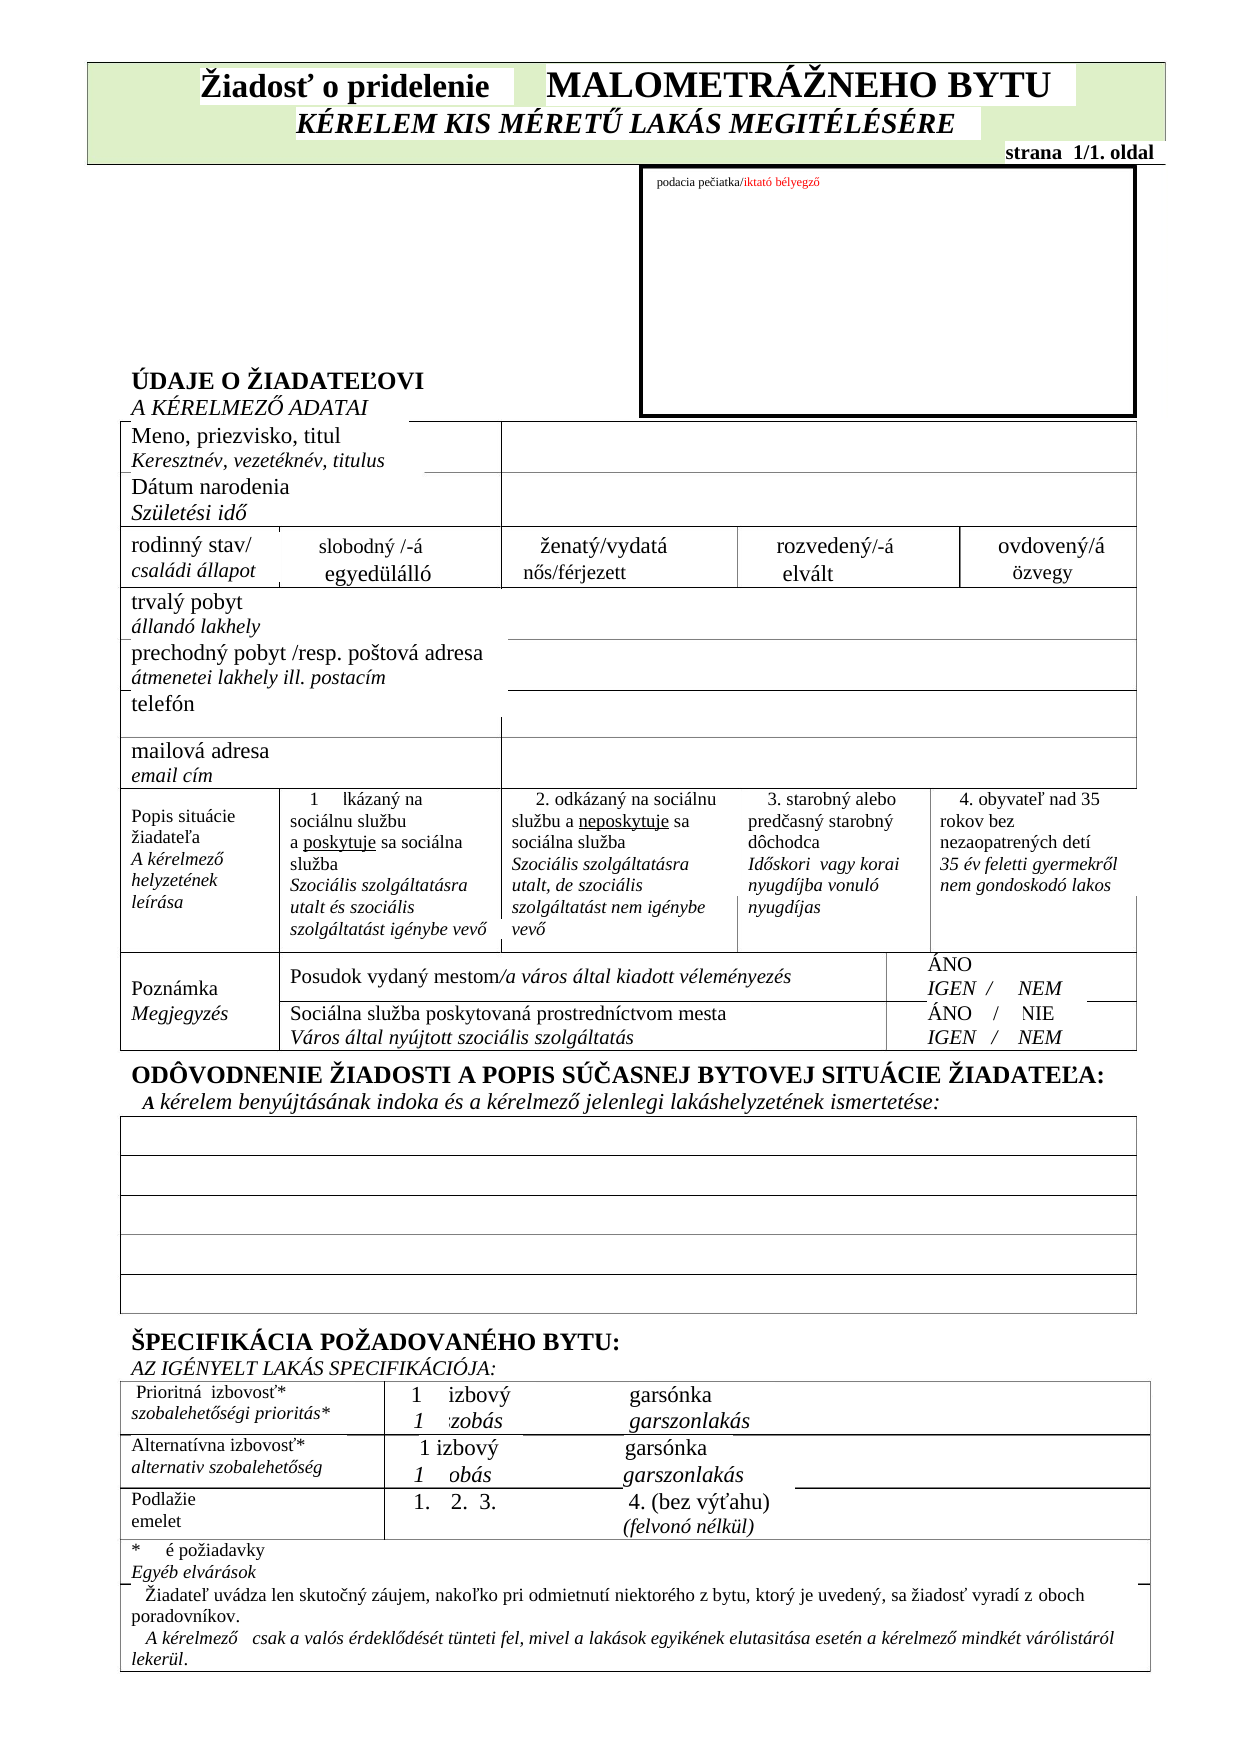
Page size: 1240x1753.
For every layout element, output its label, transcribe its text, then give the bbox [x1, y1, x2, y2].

text a poskytuje sa sociálna [290, 832, 493, 853]
text nem gondoskodó lakos [940, 875, 1142, 896]
text 4. (bez výťahu) [628, 1489, 795, 1514]
text A kérelmező [131, 849, 260, 869]
text nezaopatrených detí [940, 832, 1142, 853]
text nyugdíjas [748, 897, 924, 917]
text NIE [1023, 1002, 1087, 1025]
text 1 [413, 1408, 449, 1433]
text elvált [782, 561, 919, 587]
text strana 1/1. oldal [1005, 141, 1178, 164]
text Egyéb elvárások [131, 1562, 1138, 1582]
text Keresztnév, vezetéknév, titulus [131, 449, 409, 472]
text (felvonó nélkül) [623, 1516, 795, 1539]
text ÁNO [927, 1002, 993, 1025]
text službu a neposkytuje sa [512, 811, 741, 831]
text žiadateľa [131, 827, 260, 848]
text Város által nyújtott szociális szolgáltatás [290, 1026, 751, 1049]
text email cím [131, 764, 294, 787]
text lekerül. [131, 1649, 1138, 1670]
text 1 [309, 789, 344, 810]
text szolgáltatást nem igénybe [512, 897, 731, 918]
text nős/férjezett [523, 561, 692, 584]
text ÁNO [927, 953, 1087, 976]
text leírása [131, 892, 260, 912]
text Žiadosť o pridelenie [200, 68, 514, 105]
text utalt és szociális [290, 897, 493, 917]
text ženatý/vydatá [540, 533, 692, 559]
text Sociálna služba poskytovaná prostredníctvom mesta [290, 1002, 751, 1025]
text ovdovený/á [998, 533, 1130, 559]
text mailová adresa [131, 738, 294, 763]
text özvegy [1012, 561, 1130, 584]
text AZ IGÉNYELT LAKÁS SPECIFIKÁCIÓJA: [131, 1357, 645, 1380]
text A kérelem benyújtásának indoka és a kérelmező jelenlegi lakáshelyzetének ismertetése: [142, 1089, 1131, 1114]
text 3. starobný alebo [767, 789, 924, 810]
text Szociális szolgáltatásra [512, 854, 741, 874]
text dôchodca [748, 832, 924, 853]
text Prioritná izbovosť* [136, 1382, 355, 1402]
text Popis situácie [131, 806, 260, 826]
text Poznámka [131, 977, 253, 1001]
text A kérelmező csak a valós érdeklődését tünteti fel, mivel a lakások egyikének elutasitása esetén a kérelmező mindkét várólistáról [146, 1627, 1138, 1648]
text rozvedený/-á [776, 533, 919, 559]
text izbový [449, 1382, 536, 1407]
text Megjegyzés [131, 1002, 253, 1024]
text garsónka [629, 1382, 775, 1407]
text prechodný pobyt /resp. poštová adresa [131, 640, 508, 666]
text ŠPECIFIKÁCIA POŽADOVANÉHO BYTU: [131, 1328, 645, 1356]
text * [131, 1540, 166, 1561]
text alternativ szobalehetőség [131, 1457, 347, 1477]
text 1. 2. 3. [413, 1489, 522, 1514]
text A KÉRELMEZŐ ADATAI [131, 395, 409, 421]
text ÚDAJE O ŽIADATEĽOVI [131, 367, 449, 395]
text átmenetei lakhely ill. postacím [131, 666, 508, 689]
text Žiadateľ uvádza len skutočný záujem, nakoľko pri odmietnutí niektorého z bytu, ktorý je uvedený, sa žiadosť vyradí z oboch [145, 1584, 1138, 1605]
text 2. odkázaný na sociálnu [536, 789, 741, 810]
text utalt, de szociális [512, 875, 741, 896]
text állandó lakhely [131, 615, 508, 638]
text 35 év feletti gyermekről [940, 854, 1142, 874]
text *Iné požiadavky [166, 1540, 1138, 1561]
text slobodný /-á [318, 535, 456, 558]
text trvalý pobyt [131, 589, 508, 614]
text 1 [413, 1462, 450, 1487]
text szobás [450, 1462, 517, 1487]
text sociálnu službu [290, 811, 493, 831]
text služba [290, 854, 493, 874]
text helyzetének [131, 870, 260, 891]
text szobás [449, 1408, 536, 1433]
text Alternatívna izbovosť* [131, 1435, 347, 1456]
text 1 izbový [419, 1435, 523, 1461]
text predčasný starobný [748, 811, 924, 831]
text Időskori vagy korai [748, 854, 924, 874]
text Dátum narodenia [131, 474, 409, 499]
text IGEN / NEM [927, 977, 1087, 1000]
text szolgáltatást igénybe vevő vevő [290, 919, 571, 939]
text emelet [131, 1511, 221, 1531]
text sociálna služba [512, 832, 741, 853]
text 1 [411, 1382, 449, 1407]
text ODÔVODNENIE ŽIADOSTI A POPIS SÚČASNEJ BYTOVEJ SITUÁCIE ŽIADATEĽA: [131, 1061, 1131, 1089]
text Podlažie [131, 1489, 221, 1510]
text rokov bez [940, 811, 1142, 831]
text Szociális szolgáltatásra [290, 875, 493, 896]
text egyedülálló [324, 561, 456, 587]
text KÉRELEM KIS MÉRETŰ LAKÁS MEGITÉLÉSÉRE [296, 107, 981, 140]
text Meno, priezvisko, titul [131, 423, 409, 448]
text garszonlakás [629, 1408, 775, 1433]
text rodinný stav/ [131, 532, 281, 558]
text Posudok vydaný mestom/a város által kiadott véleményezés [290, 965, 816, 988]
text 4. obyvateľ nad 35 [959, 789, 1142, 810]
text telefón [131, 691, 508, 717]
text garszonlakás [623, 1462, 795, 1487]
text . odkázaný na [344, 789, 447, 810]
text nyugdíjba vonuló [748, 875, 924, 896]
text IGEN / NEM [927, 1026, 1087, 1049]
text családi állapot [131, 559, 281, 582]
text Születési idő [131, 500, 272, 526]
text szobalehetőségi prioritás* [131, 1403, 355, 1424]
text / [993, 1002, 1023, 1025]
text MALOMETRÁŽNEHO BYTU [546, 64, 1076, 106]
text garsónka [624, 1435, 733, 1461]
text poradovníkov. [131, 1606, 1138, 1627]
text podacia pečiatka/iktató bélyegző [657, 175, 844, 189]
